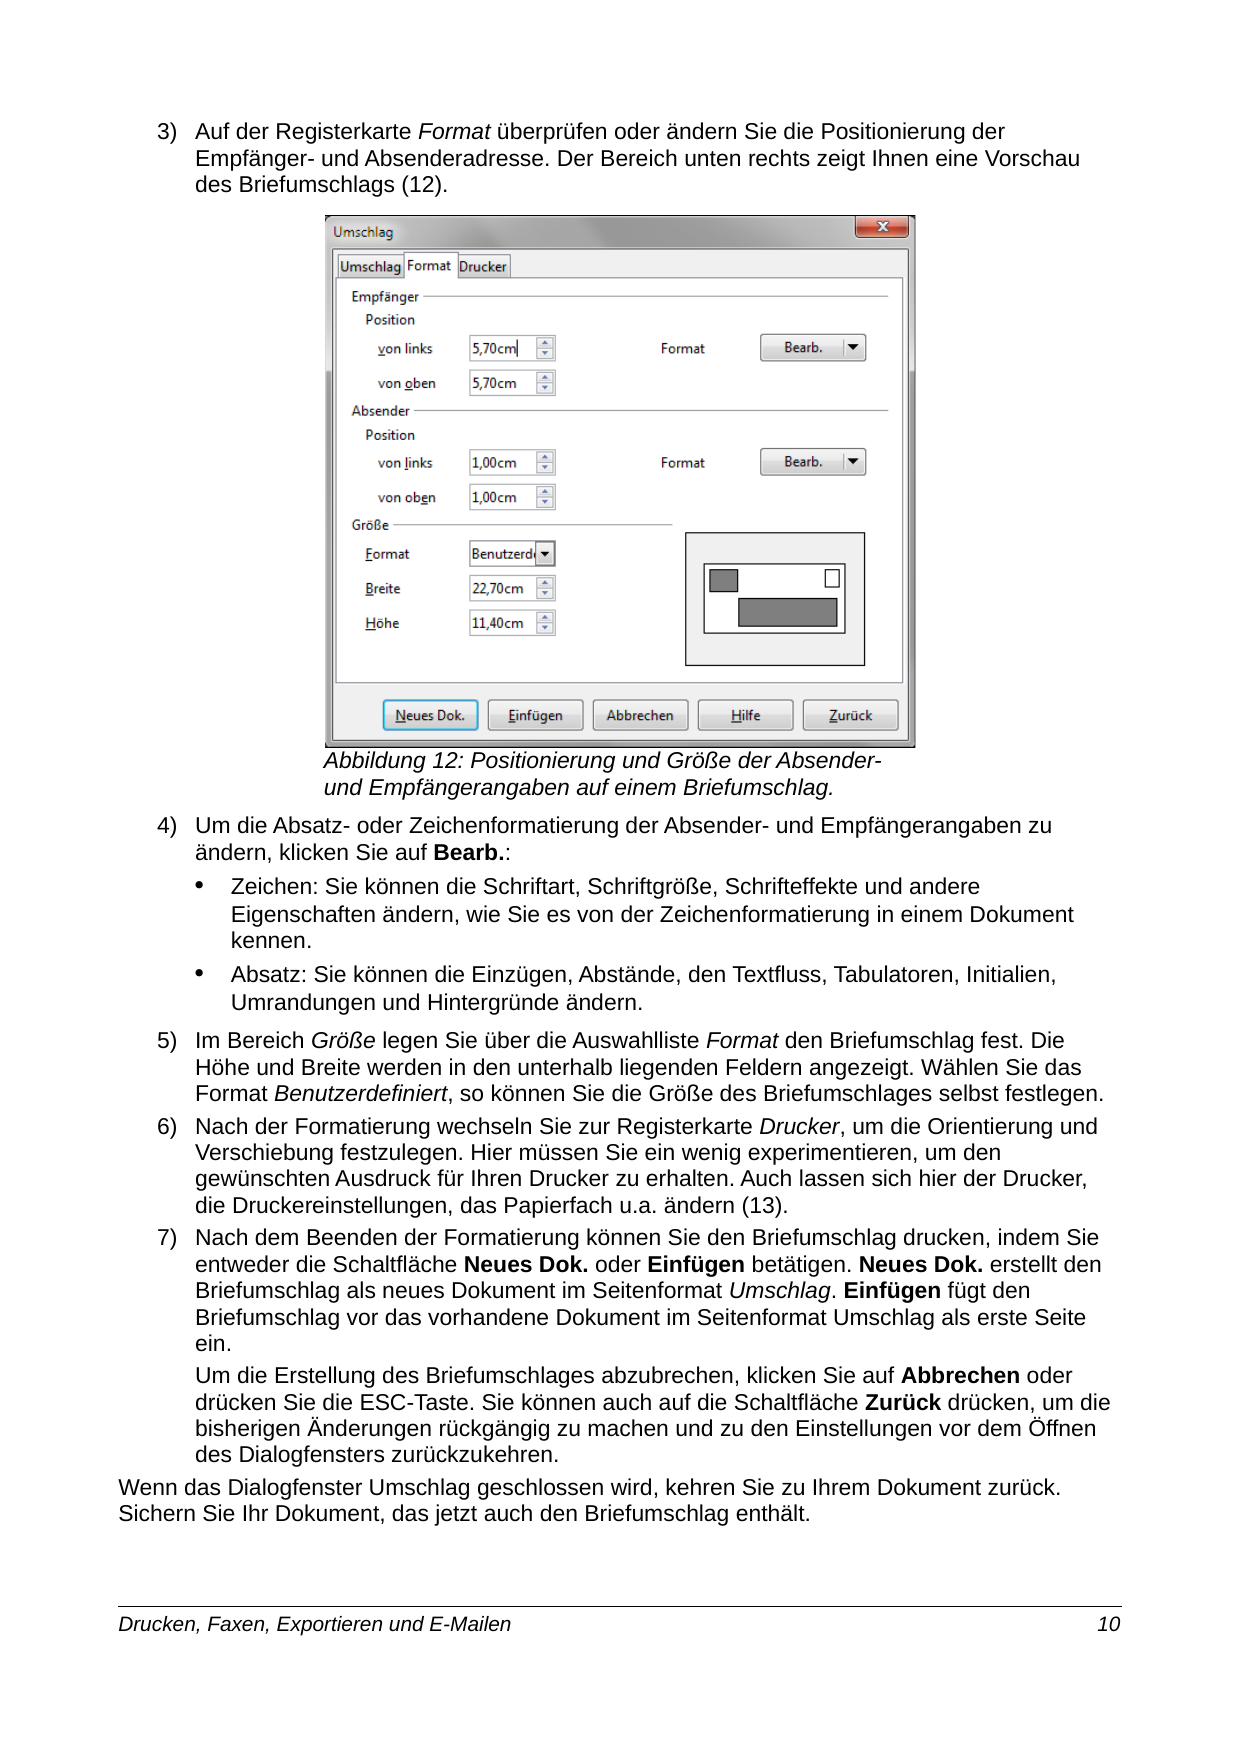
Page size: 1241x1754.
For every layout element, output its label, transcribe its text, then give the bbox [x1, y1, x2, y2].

list Im Bereich Größe legen Sie über die Auswahlliste Format den Briefumschlag fest. Die Höhe und Breite werden in den unterhalb liegenden Feldern angezeigt. Wählen Sie das Format Benutzerdefiniert, so können Sie die Größe des Briefumschlages selbst festlegen. [177, 1027, 1122, 1106]
list Nach der Formatierung wechseln Sie zur Registerkarte Drucker, um die Orientierung und Verschiebung festzulegen. Hier müssen Sie ein wenig experimentieren, um den gewünschten Ausdruck für Ihren Drucker zu erhalten. Auch lassen sich hier der Drucker, die Druckereinstellungen, das Papierfach u.a. ändern (Abbildung 13). [177, 1113, 1122, 1218]
list Auf der Registerkarte Format überprüfen oder ändern Sie die Positionierung der Empfänger- und Absenderadresse. Der Bereich unten rechts zeigt Ihnen eine Vorschau des Briefumschlags (Abbildung 12). [177, 118, 1122, 197]
picture [325, 215, 916, 748]
text Wenn das Dialogfenster Umschlag geschlossen wird, kehren Sie zu Ihrem Dokument zurück. Sichern Sie Ihr Dokument, das jetzt auch den Briefumschlag enthält. [118, 1474, 1122, 1527]
list Absatz: Sie können die Einzügen, Abstände, den Textfluss, Tabulatoren, Initialien, Umrandungen und Hintergründe ändern. [192, 959, 1122, 1015]
list Nach dem Beenden der Formatierung können Sie den Briefumschlag drucken, indem Sie entweder die Schaltfläche Neues Dok. oder Einfügen betätigen. Neues Dok. erstellt den Briefumschlag als neues Dokument im Seitenformat Umschlag. Einfügen fügt den Briefumschlag vor das vorhandene Dokument im Seitenformat Umschlag als erste Seite ein. [177, 1224, 1122, 1356]
list Um die Absatz- oder Zeichenformatierung der Absender- und Empfängerangaben zu ändern, klicken Sie auf Bearb.: [177, 812, 1122, 865]
list Zeichen: Sie können die Schriftart, Schriftgröße, Schrifteffekte und andere Eigenschaften ändern, wie Sie es von der Zeichenformatierung in einem Dokument kennen. [192, 871, 1122, 953]
text Abbildung 12: Positionierung und Größe der Absender- und Empfängerangaben auf einem Briefumschlag. [324, 216, 917, 800]
list Um die Erstellung des Briefumschlages abzubrechen, klicken Sie auf Abbrechen oder drücken Sie die ESC-Taste. Sie können auch auf die Schaltfläche Zurück drücken, um die bisherigen Änderungen rückgängig zu machen und zu den Einstellungen vor dem Öffnen des Dialogfensters zurückzukehren. [177, 1362, 1122, 1468]
